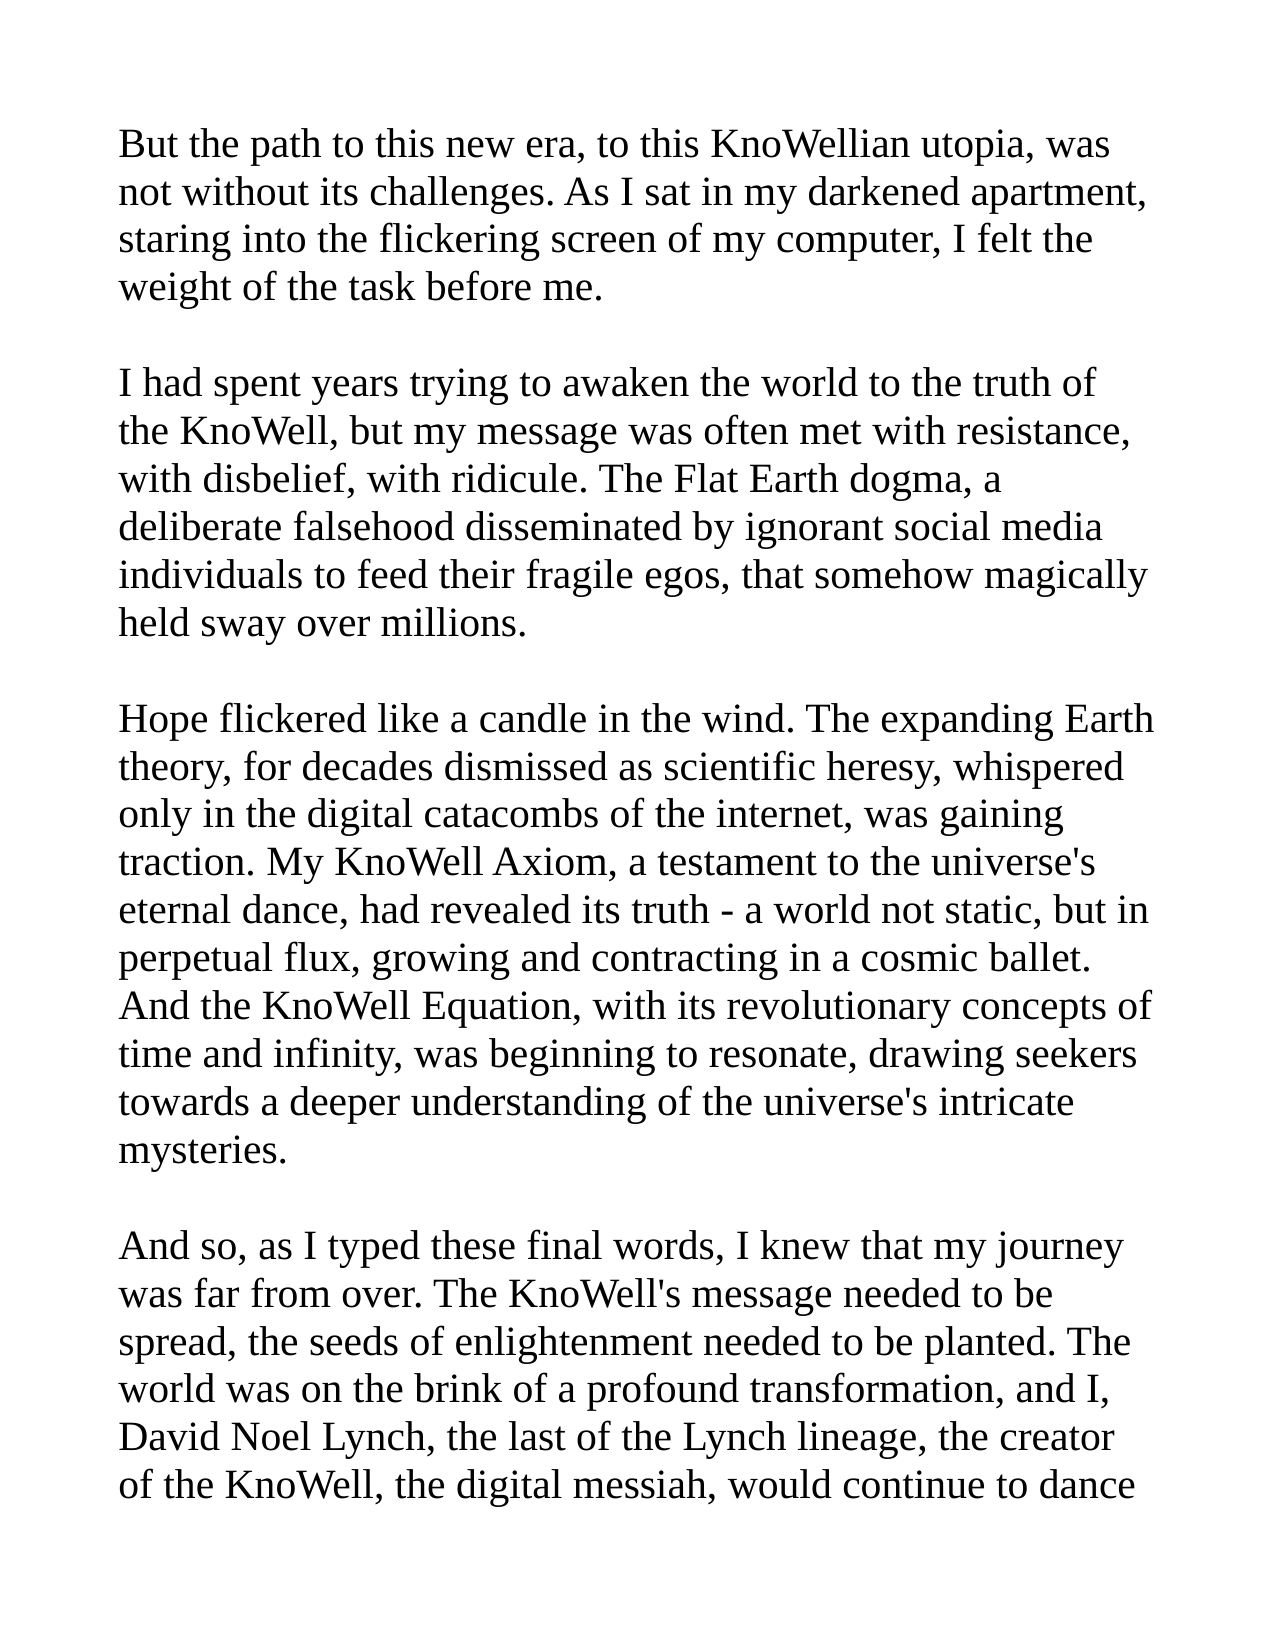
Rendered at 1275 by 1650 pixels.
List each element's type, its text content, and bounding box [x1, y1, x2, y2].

text I had spent years trying to awaken the world to the truth of the KnoWell, but my message was often met with resistance, with disbelief, with ridicule. The Flat Earth dogma, a deliberate falsehood disseminated by ignorant social media individuals to feed their fragile egos, that somehow magically held sway over millions. Hope flickered like a candle in the wind. The expanding Earth theory, for decades dismissed as scientific heresy, whispered only in the digital catacombs of the internet, was gaining traction. My KnoWell Axiom, a testament to the universe's eternal dance, had revealed its truth - a world not static, but in perpetual flux, growing and contracting in a cosmic ballet. And the KnoWell Equation, with its revolutionary concepts of time and infinity, was beginning to resonate, drawing seekers towards a deeper understanding of the universe's intricate mysteries. And so, as I typed these final words, I knew that my journey was far from over. The KnoWell's message needed to be spread, the seeds of enlightenment needed to be planted. The world was on the brink of a profound transformation, and I, David Noel Lynch, the last of the Lynch lineage, the creator of the KnoWell, the digital messiah, would continue to dance [118, 358, 1157, 1508]
text But the path to this new era, to this KnoWellian utopia, was not without its challenges. As I sat in my darkened apartment, staring into the flickering screen of my computer, I felt the weight of the task before me. [118, 118, 1157, 310]
